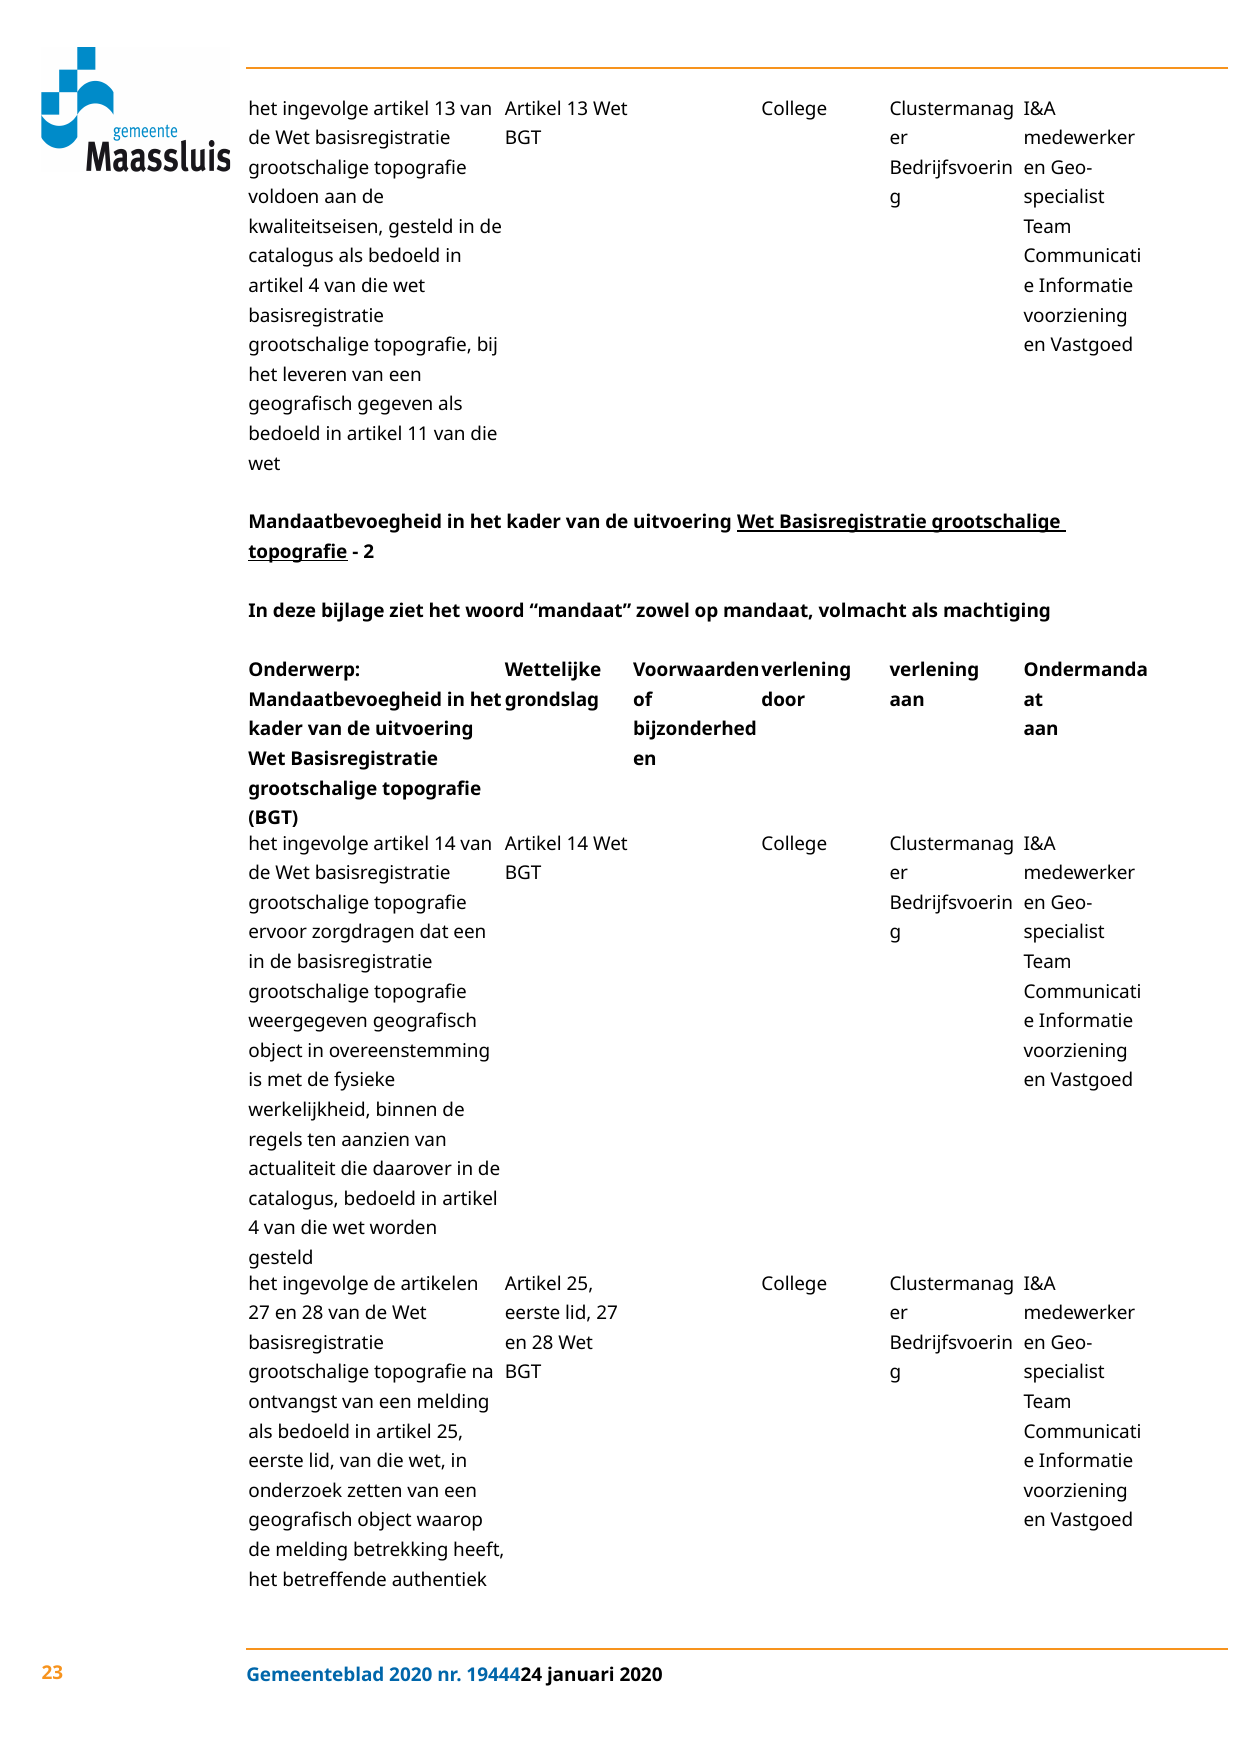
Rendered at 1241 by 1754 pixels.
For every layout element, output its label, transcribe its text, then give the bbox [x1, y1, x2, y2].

table_cell het ingevolge artikel 14 van de Wet basisregistratie grootschalige topografie ervoor zorgdragen dat een in de basisregistratie grootschalige topografie weergegeven geografisch object in overeenstemming is met de fysieke werkelijkheid, binnen de regels ten aanzien van actualiteit die daarover in de catalogus, bedoeld in artikel 4 van die wet worden gesteld [248, 830, 504, 1270]
table_cell Clustermanager Bedrijfsvoering [889, 95, 1023, 476]
table_cell [633, 1270, 761, 1591]
table_header verlening door [761, 656, 889, 830]
table_cell het ingevolge artikel 13 van de Wet basisregistratie grootschalige topografie voldoen aan de kwaliteitseisen, gesteld in de catalogus als bedoeld in artikel 4 van die wet basisregistratie grootschalige topografie, bij het leveren van een geografisch gegeven als bedoeld in artikel 11 van die wet [248, 95, 504, 476]
table_cell College [761, 95, 889, 476]
table_cell Clustermanager Bedrijfsvoering [889, 1270, 1023, 1591]
table_cell College [761, 1270, 889, 1591]
table_cell I&A medewerker en Geo-specialist Team Communicatie Informatie voorziening en Vastgoed [1023, 1270, 1152, 1591]
table_header Wettelijke grondslag [505, 656, 633, 830]
table_cell [633, 95, 761, 476]
table_cell Artikel 13 Wet BGT [505, 95, 633, 476]
table_cell [633, 830, 761, 1270]
text In deze bijlage ziet het woord “mandaat” zowel op mandaat, volmacht als machtiging [248, 597, 1152, 623]
table_header Onderwerp: Mandaatbevoegheid in het kader van de uitvoering Wet Basisregistratie grootschalige topografie (BGT) [248, 656, 504, 830]
picture [41, 47, 231, 172]
table_cell het ingevolge de artikelen 27 en 28 van de Wet basisregistratie grootschalige topografie na ontvangst van een melding als bedoeld in artikel 25, eerste lid, van die wet, in onderzoek zetten van een geografisch object waarop de melding betrekking heeft, het betreffende authentiek [248, 1270, 504, 1591]
table_header Voorwaarden of bijzonderheden [633, 656, 761, 830]
picture [41, 47, 77, 92]
text Mandaatbevoegheid in het kader van de uitvoering Wet Basisregistratie grootschalige topografie - 2 [248, 508, 1152, 564]
table_cell I&A medewerker en Geo-specialist Team Communicatie Informatie voorziening en Vastgoed [1023, 830, 1152, 1270]
table_header Ondermandaat aan [1023, 656, 1152, 830]
table_cell Artikel 25, eerste lid, 27 en 28 Wet BGT [505, 1270, 633, 1591]
table_cell College [761, 830, 889, 1270]
table_cell Clustermanager Bedrijfsvoering [889, 830, 1023, 1270]
table_cell I&A medewerker en Geo-specialist Team Communicatie Informatie voorziening en Vastgoed [1023, 95, 1152, 476]
table_cell Artikel 14 Wet BGT [505, 830, 633, 1270]
table_header verlening aan [889, 656, 1023, 830]
